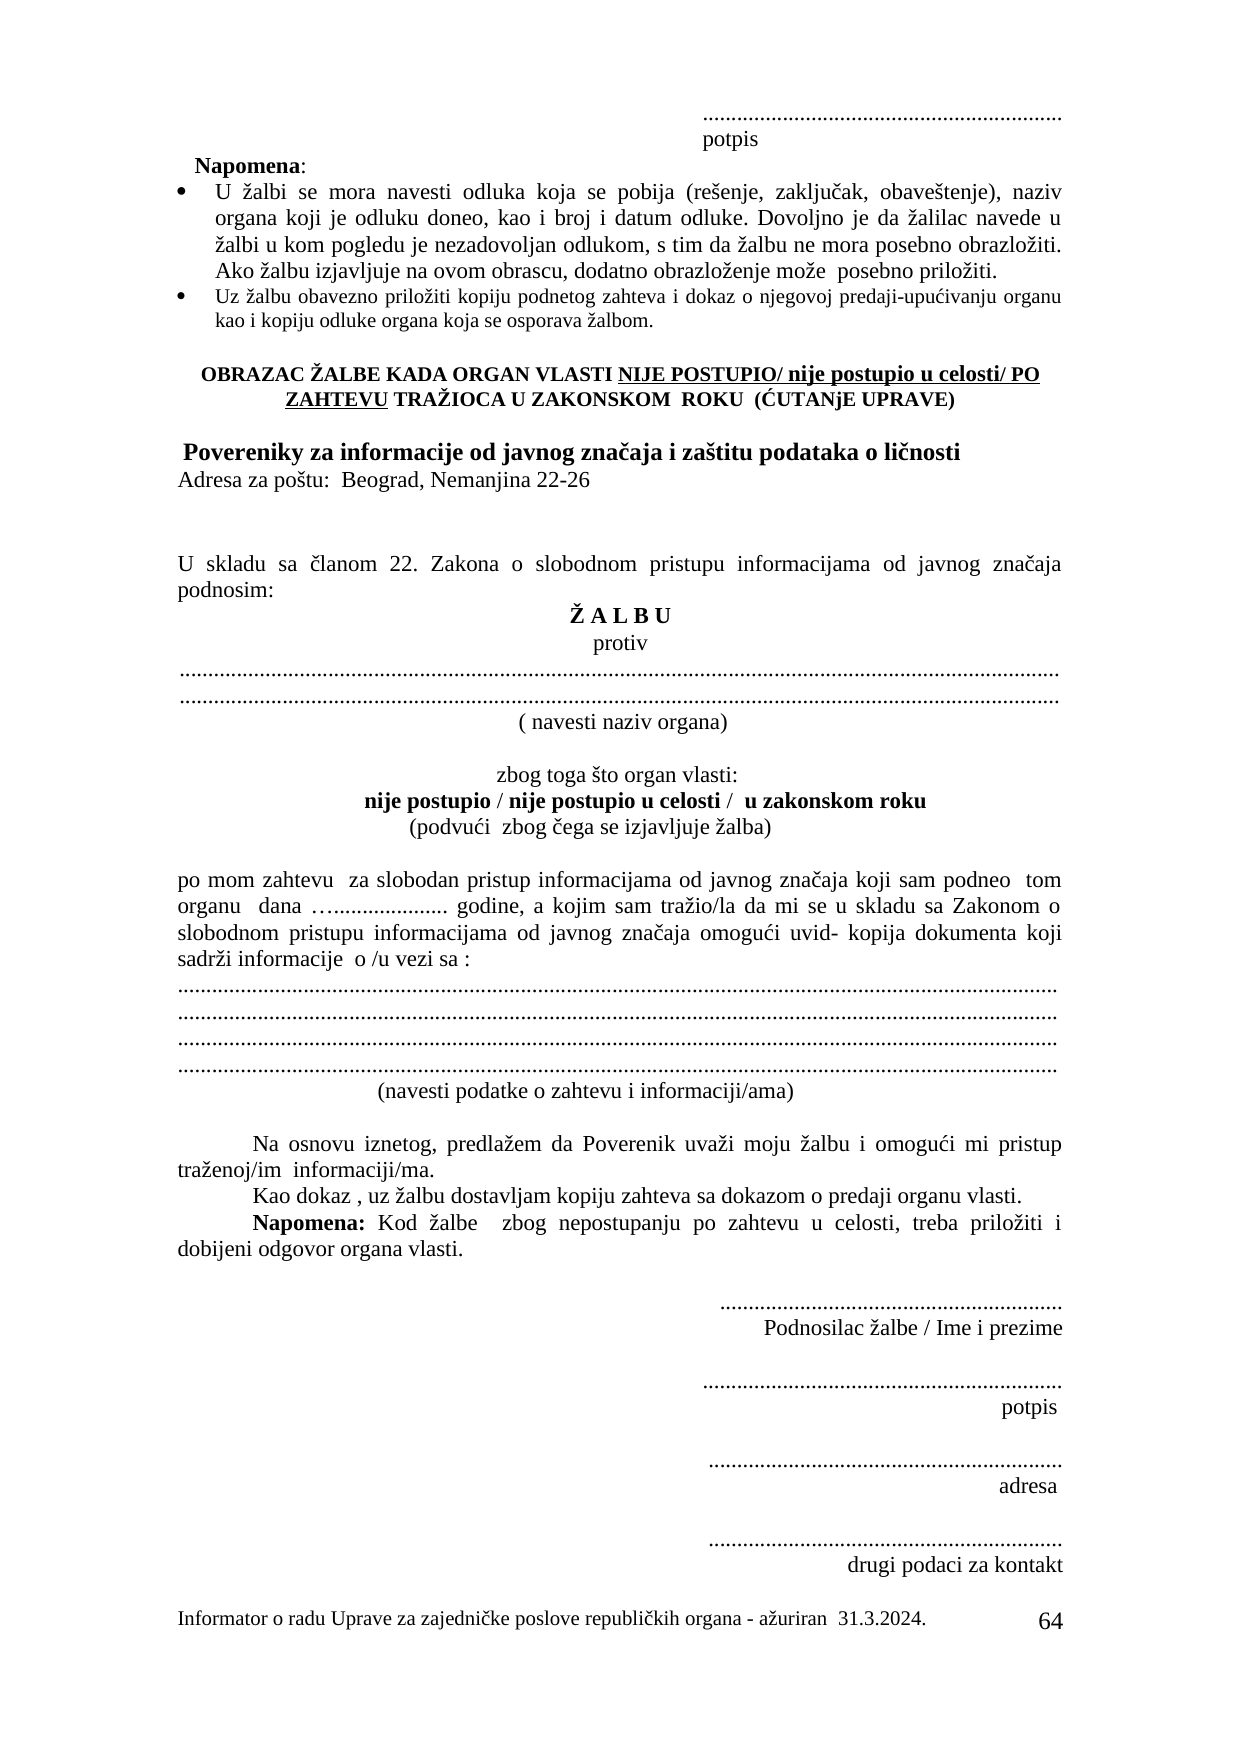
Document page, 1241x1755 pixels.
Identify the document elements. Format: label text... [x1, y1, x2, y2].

text .......................................................................................................................................................... [177, 972, 1063, 998]
text po mom zahtevu za slobodan pristup informacijama od javnog značaja koji sam podneo tom organu dana ….................... godine, a kojim sam tražio/la da mi se u skladu sa Zakonom o slobodnom pristupu informacijama od javnog značaja omogući uvid- kopija dokumenta koji sadrži informacije o /u vezi sa : [177, 866, 1063, 972]
text ............................................................... potpis [702, 99, 1063, 152]
text zbog toga što organ vlasti: [177, 761, 1063, 787]
text .......................................................................................................................................................... [177, 655, 1063, 682]
text Napomena: [177, 152, 1063, 178]
text .......................................................................................................................................................... [177, 682, 1063, 708]
text (navesti podatke o zahtevu i informaciji/ama) [177, 1077, 1063, 1103]
text U skladu sa članom 22. Zakona o slobodnom pristupu informacijama od javnog značaja podnosim: [177, 550, 1063, 603]
text .......................................................................................................................................................... [177, 1051, 1063, 1077]
text protiv [177, 629, 1063, 655]
text ............................................................ [702, 1288, 1063, 1314]
text Na osnovu iznetog, predlažem da Poverenik uvaži moju žalbu i omogući mi pristup traženoj/im informaciji/ma. [177, 1130, 1063, 1182]
text Povereniky za informacije od javnog značaja i zaštitu podataka o ličnosti [177, 437, 1063, 466]
text .......................................................................................................................................................... [177, 998, 1063, 1024]
list Uz žalbu obavezno priložiti kopiju podnetog zahteva i dokaz o njegovoj predaji-upućivanju organu kao i kopiju odluke organa koja se osporava žalbom. [177, 283, 1063, 332]
text .............................................................. drugi podaci za kontakt [302, 1525, 1063, 1578]
text Adresa za poštu: Beograd, Nemanjina 22-26 [177, 466, 1063, 492]
text ( navesti naziv organa) [177, 708, 1063, 734]
text ............................................................... potpis [702, 1367, 1063, 1419]
text Kao dokaz , uz žalbu dostavlјam kopiju zahteva sa dokazom o predaji organu vlasti. [177, 1182, 1063, 1209]
text .......................................................................................................................................................... [177, 1024, 1063, 1051]
text Ž A L B U [177, 603, 1063, 629]
text nije postupio / nije postupio u celosti / u zakonskom roku [227, 787, 1063, 813]
text Napomena: Kod žalbe zbog nepostupanju po zahtevu u celosti, treba priložiti i dobijeni odgovor organa vlasti. [177, 1209, 1063, 1261]
text (podvući zbog čega se izjavlјuje žalba) [215, 813, 1063, 840]
text OBRAZAC ŽALBE KADA ORGAN VLASTI NIJE POSTUPIO/ nije postupio u celosti/ PO ZAHTEVU TRAŽIOCA U ZAKONSKOM ROKU (ĆUTANјE UPRAVE) [177, 360, 1063, 411]
text Podnosilac žalbe / Ime i prezime [702, 1314, 1063, 1341]
text .............................................................. adresa [302, 1446, 1063, 1499]
list U žalbi se mora navesti odluka koja se pobija (rešenje, zaklјučak, obaveštenje), naziv organa koji je odluku doneo, kao i broj i datum odluke. Dovolјno je da žalilac navede u žalbi u kom pogledu je nezadovolјan odlukom, s tim da žalbu ne mora posebno obrazložiti. Ako žalbu izjavlјuje na ovom obrascu, dodatno obrazloženje može posebno priložiti. [177, 178, 1063, 283]
